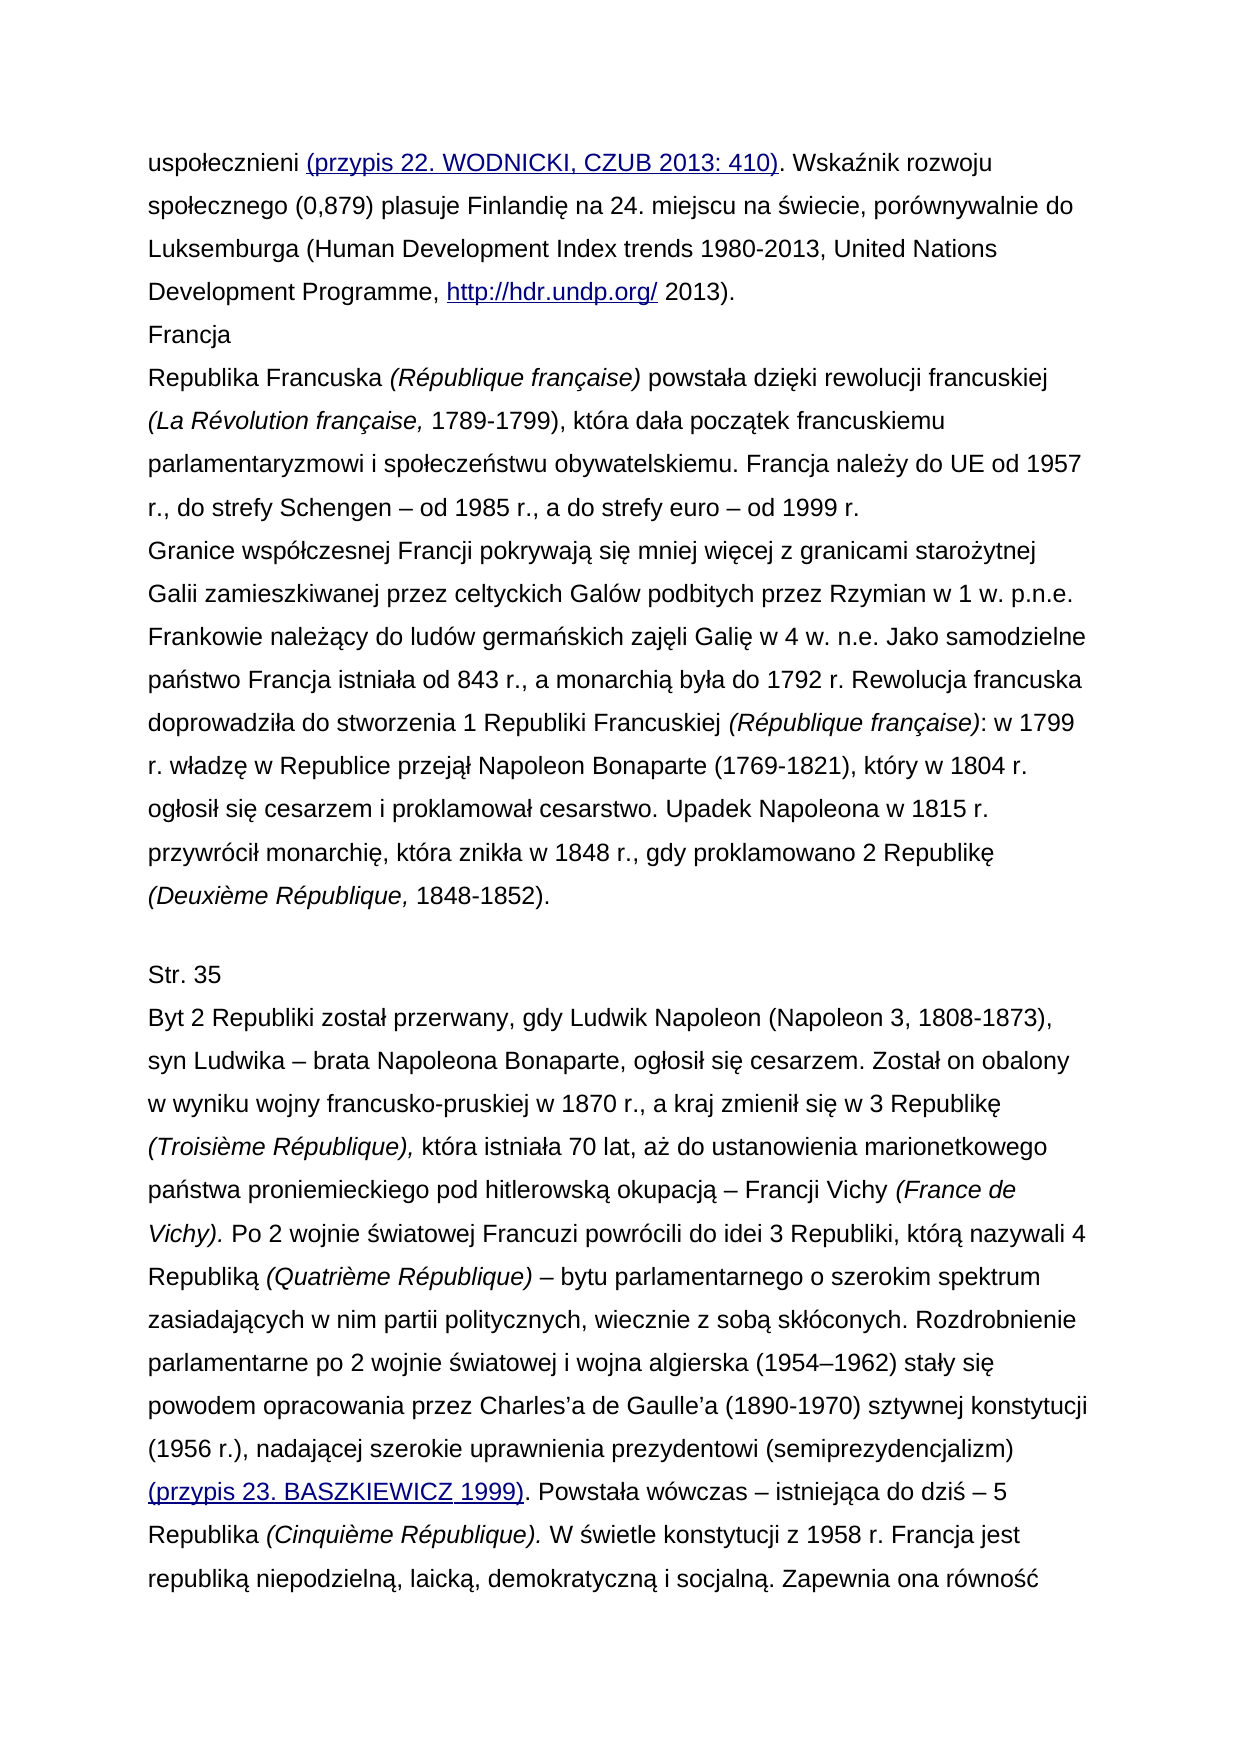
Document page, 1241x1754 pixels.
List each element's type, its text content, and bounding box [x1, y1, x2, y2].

text Republika Francuska (République française) powstała dzięki rewolucji francuskiej (La Révolution française, 1789-1799), która dała początek francuskiemu parlamentaryzmowi i społeczeństwu obywatelskiemu. Francja należy do UE od 1957 r., do strefy Schengen – od 1985 r., a do strefy euro – od 1999 r. [148, 363, 1093, 521]
text Granice współczesnej Francji pokrywają się mniej więcej z granicami starożytnej Galii zamieszkiwanej przez celtyckich Galów podbitych przez Rzymian w 1 w. p.n.e. Frankowie należący do ludów germańskich zajęli Galię w 4 w. n.e. Jako samodzielne państwo Francja istniała od 843 r., a monarchią była do 1792 r. Rewolucja francuska doprowadziła do stworzenia 1 Republiki Francuskiej (République française): w 1799 r. władzę w Republice przejął Napoleon Bonaparte (1769-1821), który w 1804 r. ogłosił się cesarzem i proklamował cesarstwo. Upadek Napoleona w 1815 r. przywrócił monarchię, która znikła w 1848 r., gdy proklamowano 2 Republikę (Deuxième République, 1848-1852). [148, 536, 1093, 909]
text Str. 35 [148, 960, 1093, 989]
subtitle Francja [148, 320, 1093, 349]
text Byt 2 Republiki został przerwany, gdy Ludwik Napoleon (Napoleon 3, 1808-1873), syn Ludwika – brata Napoleona Bonaparte, ogłosił się cesarzem. Został on obalony w wyniku wojny francusko-pruskiej w 1870 r., a kraj zmienił się w 3 Republikę (Troisième République), która istniała 70 lat, aż do ustanowienia marionetkowego państwa proniemieckiego pod hitlerowską okupacją – Francji Vichy (France de Vichy). Po 2 wojnie światowej Francuzi powrócili do idei 3 Republiki, którą nazywali 4 Republiką (Quatrième République) – bytu parlamentarnego o szerokim spektrum zasiadających w nim partii politycznych, wiecznie z sobą skłóconych. Rozdrobnienie parlamentarne po 2 wojnie światowej i wojna algierska (1954–1962) stały się powodem opracowania przez Charles’a de Gaulle’a (1890-1970) sztywnej konstytucji (1956 r.), nadającej szerokie uprawnienia prezydentowi (semiprezydencjalizm) (przypis 23. BASZKIEWICZ 1999). Powstała wówczas – istniejąca do dziś – 5 Republika (Cinquième République). W świetle konstytucji z 1958 r. Francja jest republiką niepodzielną, laicką, demokratyczną i socjalną. Zapewnia ona równość [148, 1003, 1093, 1592]
text uspołecznieni (przypis 22. WODNICKI, CZUB 2013: 410). Wskaźnik rozwoju społecznego (0,879) plasuje Finlandię na 24. miejscu na świecie, porównywalnie do Luksemburga (Human Development Index trends 1980-2013, United Nations Development Programme, http://hdr.undp.org/ 2013). [148, 148, 1093, 306]
